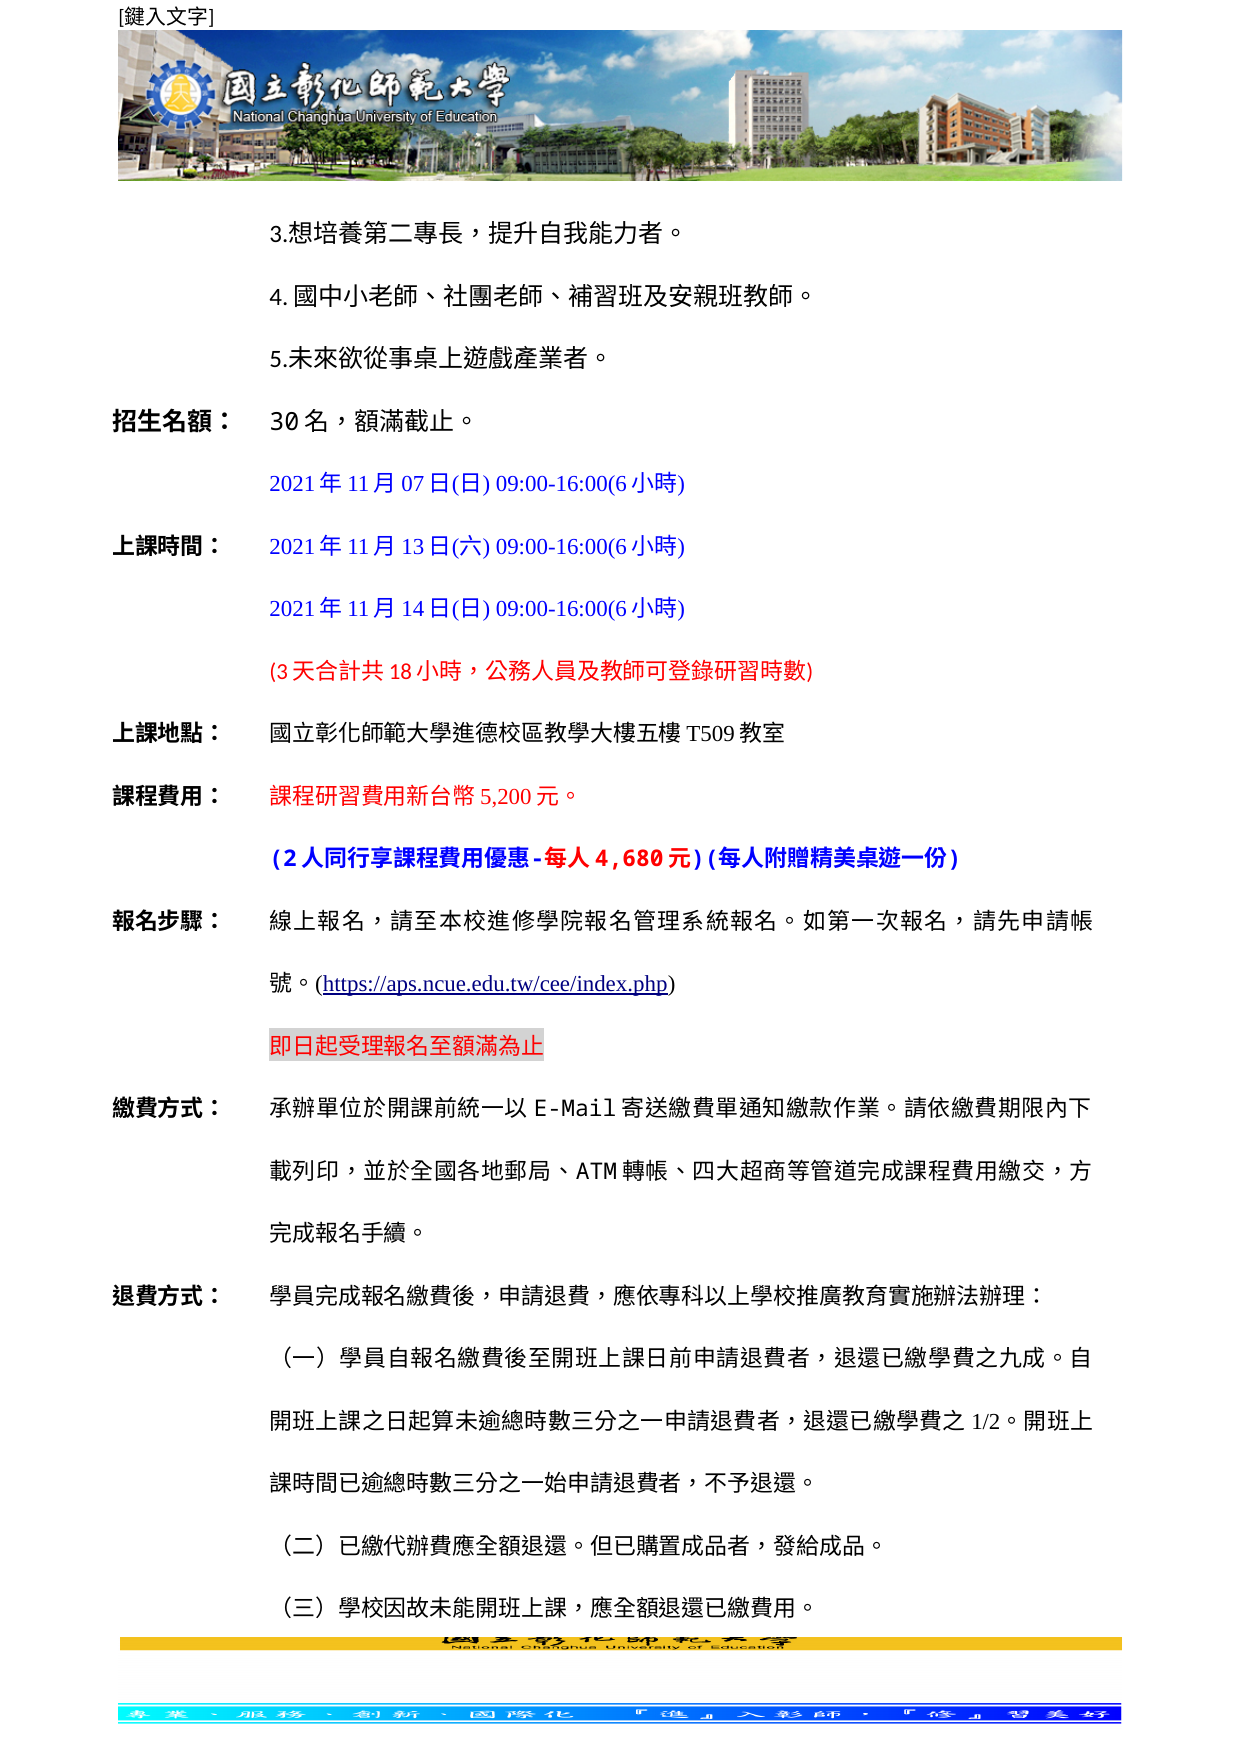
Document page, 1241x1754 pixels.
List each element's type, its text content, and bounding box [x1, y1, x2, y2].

table_cell 上課地點： [101, 690, 258, 753]
table_cell [101, 190, 258, 378]
table_cell 繳費方式： [101, 1065, 258, 1253]
table_cell [1111, 440, 1133, 690]
table_cell 線上報名，請至本校進修學院報名管理系統報名。如第一次報名，請先申請帳號。(https://aps.ncue.edu.tw/cee/index.php) 即日起受理報名至額滿為止 [258, 878, 1104, 1065]
table_cell [1134, 190, 1140, 378]
table_cell [1111, 1253, 1133, 1628]
table_cell [1134, 690, 1140, 753]
table_cell [1105, 440, 1111, 690]
table_cell 報名步驟： [101, 878, 258, 1065]
table_cell 課程費用： [101, 753, 258, 878]
table_cell 2021年11月07日(日) 09:00-16:00(6小時) 2021年11月13日(六) 09:00-16:00(6小時) 2021年11月14日(日) 09:00-16:00(6小時) (3天合計共18小時，公務人員及教師可登錄研習時數) [258, 440, 1104, 690]
table_cell 上課時間： [101, 440, 258, 690]
table_cell [1105, 753, 1111, 878]
table_cell 學員完成報名繳費後，申請退費，應依專科以上學校推廣教育實施辦法辦理： （一）學員自報名繳費後至開班上課日前申請退費者，退還已繳學費之九成。自開班上課之日起算未逾總時數三分之一申請退費者，退還已繳學費之1/2。開班上課時間已逾總時數三分之一始申請退費者，不予退還。 （二）已繳代辦費應全額退還。但已購置成品者，發給成品。 （三）學校因故未能開班上課，應全額退還已繳費用。 [258, 1253, 1104, 1628]
table_cell 承辦單位於開課前統一以E-Mail寄送繳費單通知繳款作業。請依繳費期限內下載列印，並於全國各地郵局、ATM轉帳、四大超商等管道完成課程費用繳交，方完成報名手續。 [258, 1065, 1104, 1253]
table_cell [1134, 440, 1140, 690]
table_cell [1105, 378, 1111, 440]
table_cell [1105, 1253, 1111, 1628]
table_cell [1134, 878, 1140, 1065]
table_cell [1111, 378, 1133, 440]
table_cell 3.想培養第二專長，提升自我能力者。 4. 國中小老師、社團老師、補習班及安親班教師。 5.未來欲從事桌上遊戲產業者。 [258, 190, 1104, 378]
table_cell 招生名額： [101, 378, 258, 440]
table_cell [1111, 878, 1133, 1065]
table_cell [1134, 1065, 1140, 1253]
table_cell [1111, 1065, 1133, 1253]
table_cell 課程研習費用新台幣5,200元。 (2人同行享課程費用優惠-每人4,680元)(每人附贈精美桌遊一份) [258, 753, 1104, 878]
table_cell [1134, 753, 1140, 878]
table_cell 退費方式： [101, 1253, 258, 1628]
table_cell [1105, 1065, 1111, 1253]
table_cell [1134, 378, 1140, 440]
table_cell [1111, 753, 1133, 878]
table_cell [1105, 190, 1111, 378]
table_cell [1105, 690, 1111, 753]
table_cell [1134, 1253, 1140, 1628]
table_cell 30名，額滿截止。 [258, 378, 1104, 440]
table_cell [1111, 190, 1133, 378]
table_cell [1111, 690, 1133, 753]
table_cell [1105, 878, 1111, 1065]
table_cell 國立彰化師範大學進德校區教學大樓五樓T509教室 [258, 690, 1104, 753]
